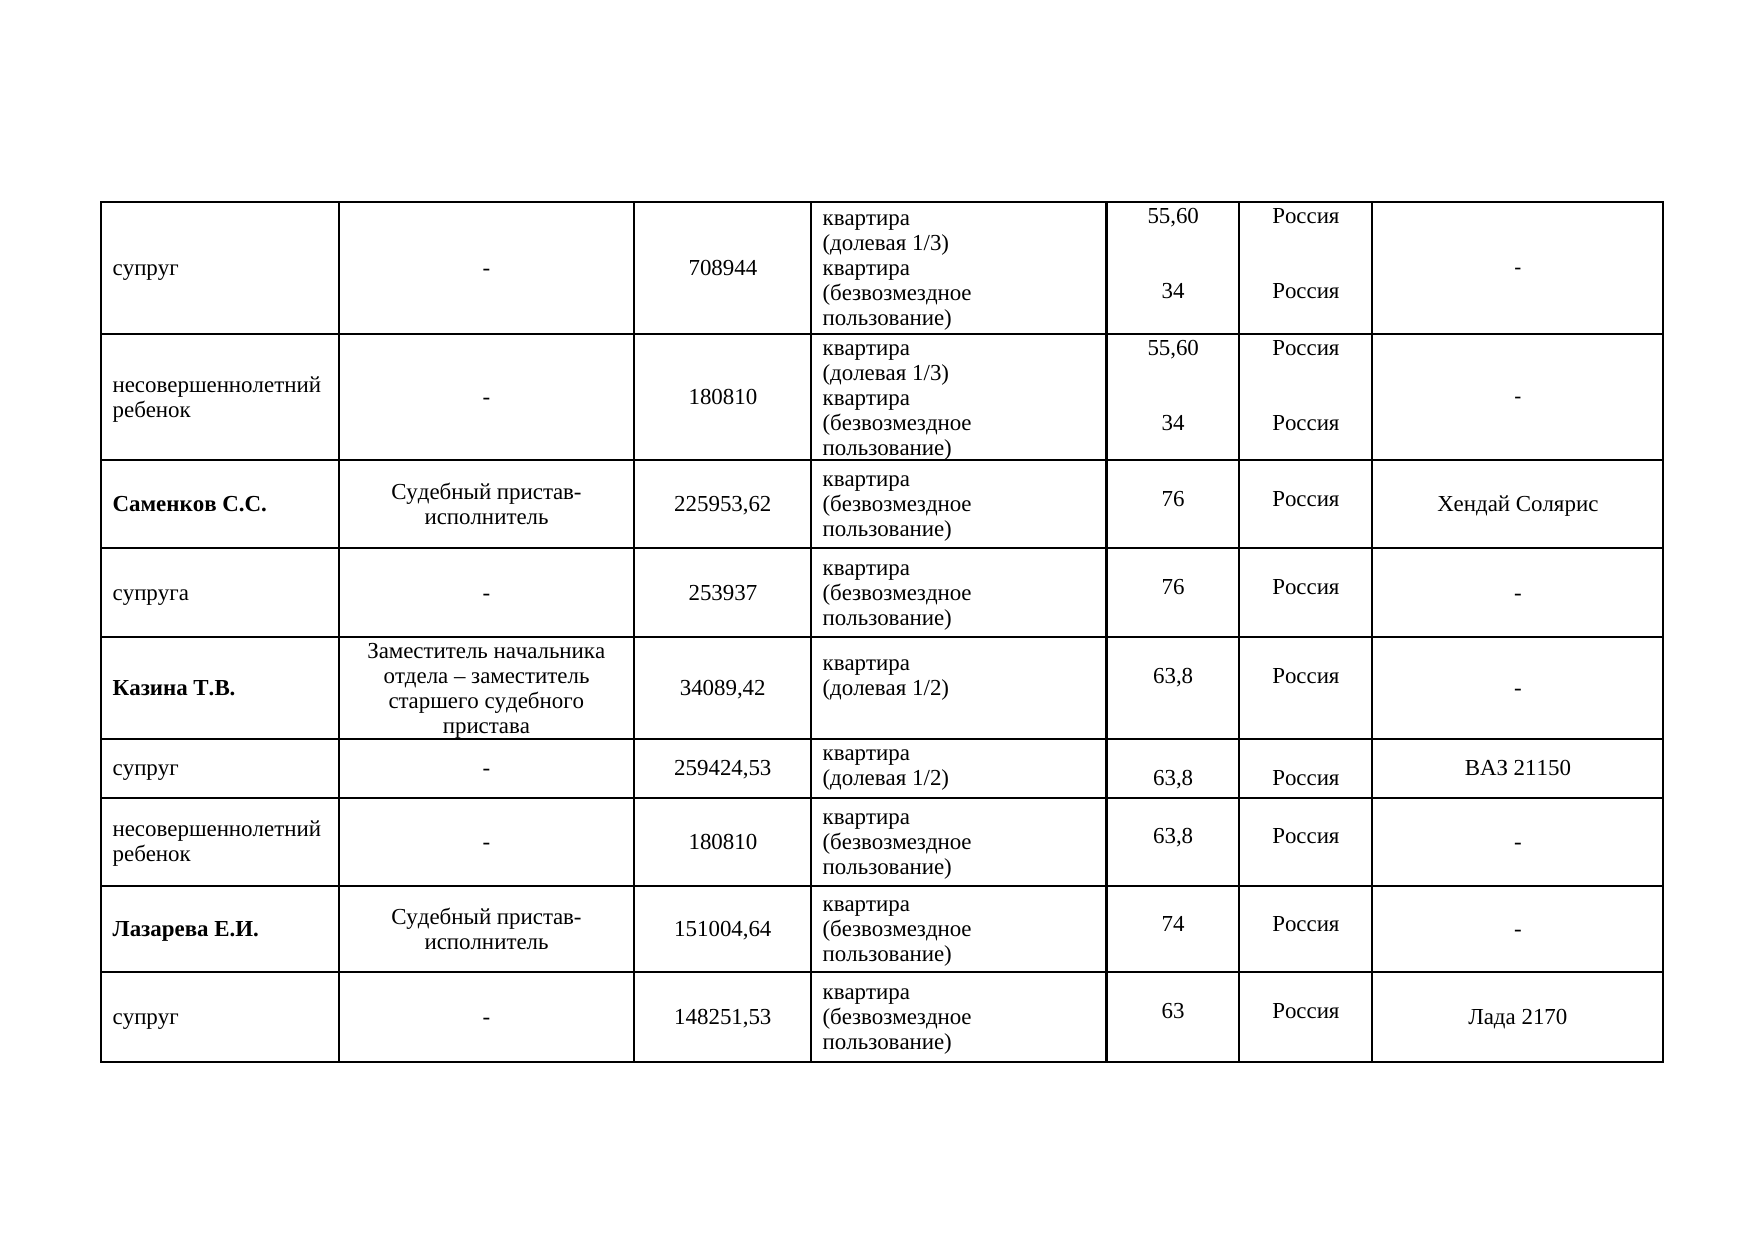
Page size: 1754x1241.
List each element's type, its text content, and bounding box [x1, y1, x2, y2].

table_cell - [340, 740, 633, 797]
table_cell квартира (безвозмездное пользование) [812, 973, 1105, 1061]
table_cell Россия Россия [1240, 203, 1371, 333]
table_cell Россия [1240, 740, 1371, 797]
table_cell 63,8 [1108, 638, 1238, 738]
table_cell квартира (безвозмездное пользование) [812, 799, 1105, 885]
table_cell Россия [1240, 887, 1371, 971]
table_cell Казина Т.В. [102, 638, 338, 738]
table_cell квартира (безвозмездное пользование) [812, 549, 1105, 636]
table_cell Саменков С.С. [102, 461, 338, 547]
table_cell Хендай Солярис [1373, 461, 1662, 547]
table_cell - [1373, 638, 1662, 738]
table_cell - [1373, 335, 1662, 459]
table_cell квартира (безвозмездное пользование) [812, 887, 1105, 971]
table_cell 180810 [635, 335, 810, 459]
table_cell Россия [1240, 549, 1371, 636]
table_cell квартира (долевая 1/2) [812, 638, 1105, 738]
table_cell 225953,62 [635, 461, 810, 547]
table_cell несовершеннолетний ребенок [102, 335, 338, 459]
table_cell 253937 [635, 549, 810, 636]
table_cell супруг [102, 203, 338, 333]
table_cell квартира (долевая 1/2) [812, 740, 1105, 797]
table_cell 148251,53 [635, 973, 810, 1061]
table_cell - [1373, 799, 1662, 885]
table_cell Россия [1240, 799, 1371, 885]
table_cell супруга [102, 549, 338, 636]
table_cell 76 [1108, 461, 1238, 547]
table_cell Судебный пристав-исполнитель [340, 461, 633, 547]
table_cell Лазарева Е.И. [102, 887, 338, 971]
table_cell ВАЗ 21150 [1373, 740, 1662, 797]
table_cell Россия [1240, 638, 1371, 738]
table_cell - [340, 799, 633, 885]
table_cell - [340, 549, 633, 636]
table_cell 708944 [635, 203, 810, 333]
table_cell 151004,64 [635, 887, 810, 971]
table_cell Лада 2170 [1373, 973, 1662, 1061]
table_cell 63 [1108, 973, 1238, 1061]
table_cell 63,8 [1108, 799, 1238, 885]
table_cell 74 [1108, 887, 1238, 971]
table_cell Судебный пристав-исполнитель [340, 887, 633, 971]
table_cell 63,8 [1108, 740, 1238, 797]
table_cell супруг [102, 740, 338, 797]
table_cell - [340, 973, 633, 1061]
table_cell Россия [1240, 461, 1371, 547]
table_cell 76 [1108, 549, 1238, 636]
table_cell 259424,53 [635, 740, 810, 797]
table_cell - [340, 335, 633, 459]
table_cell несовершеннолетний ребенок [102, 799, 338, 885]
table_cell - [1373, 887, 1662, 971]
table_cell - [340, 203, 633, 333]
table_cell 55,60 34 [1108, 203, 1238, 333]
table_cell квартира (безвозмездное пользование) [812, 461, 1105, 547]
table_cell - [1373, 203, 1662, 333]
table_cell - [1373, 549, 1662, 636]
table_cell 180810 [635, 799, 810, 885]
table_cell 34089,42 [635, 638, 810, 738]
table_cell квартира (долевая 1/3) квартира (безвозмездное пользование) [812, 203, 1105, 333]
table_cell Заместитель начальника отдела – заместитель старшего судебного пристава [340, 638, 633, 738]
table_cell супруг [102, 973, 338, 1061]
table_cell Россия Россия [1240, 335, 1371, 459]
table_cell квартира (долевая 1/3) квартира (безвозмездное пользование) [812, 335, 1105, 459]
table_cell Россия [1240, 973, 1371, 1061]
table_cell 55,60 34 [1108, 335, 1238, 459]
